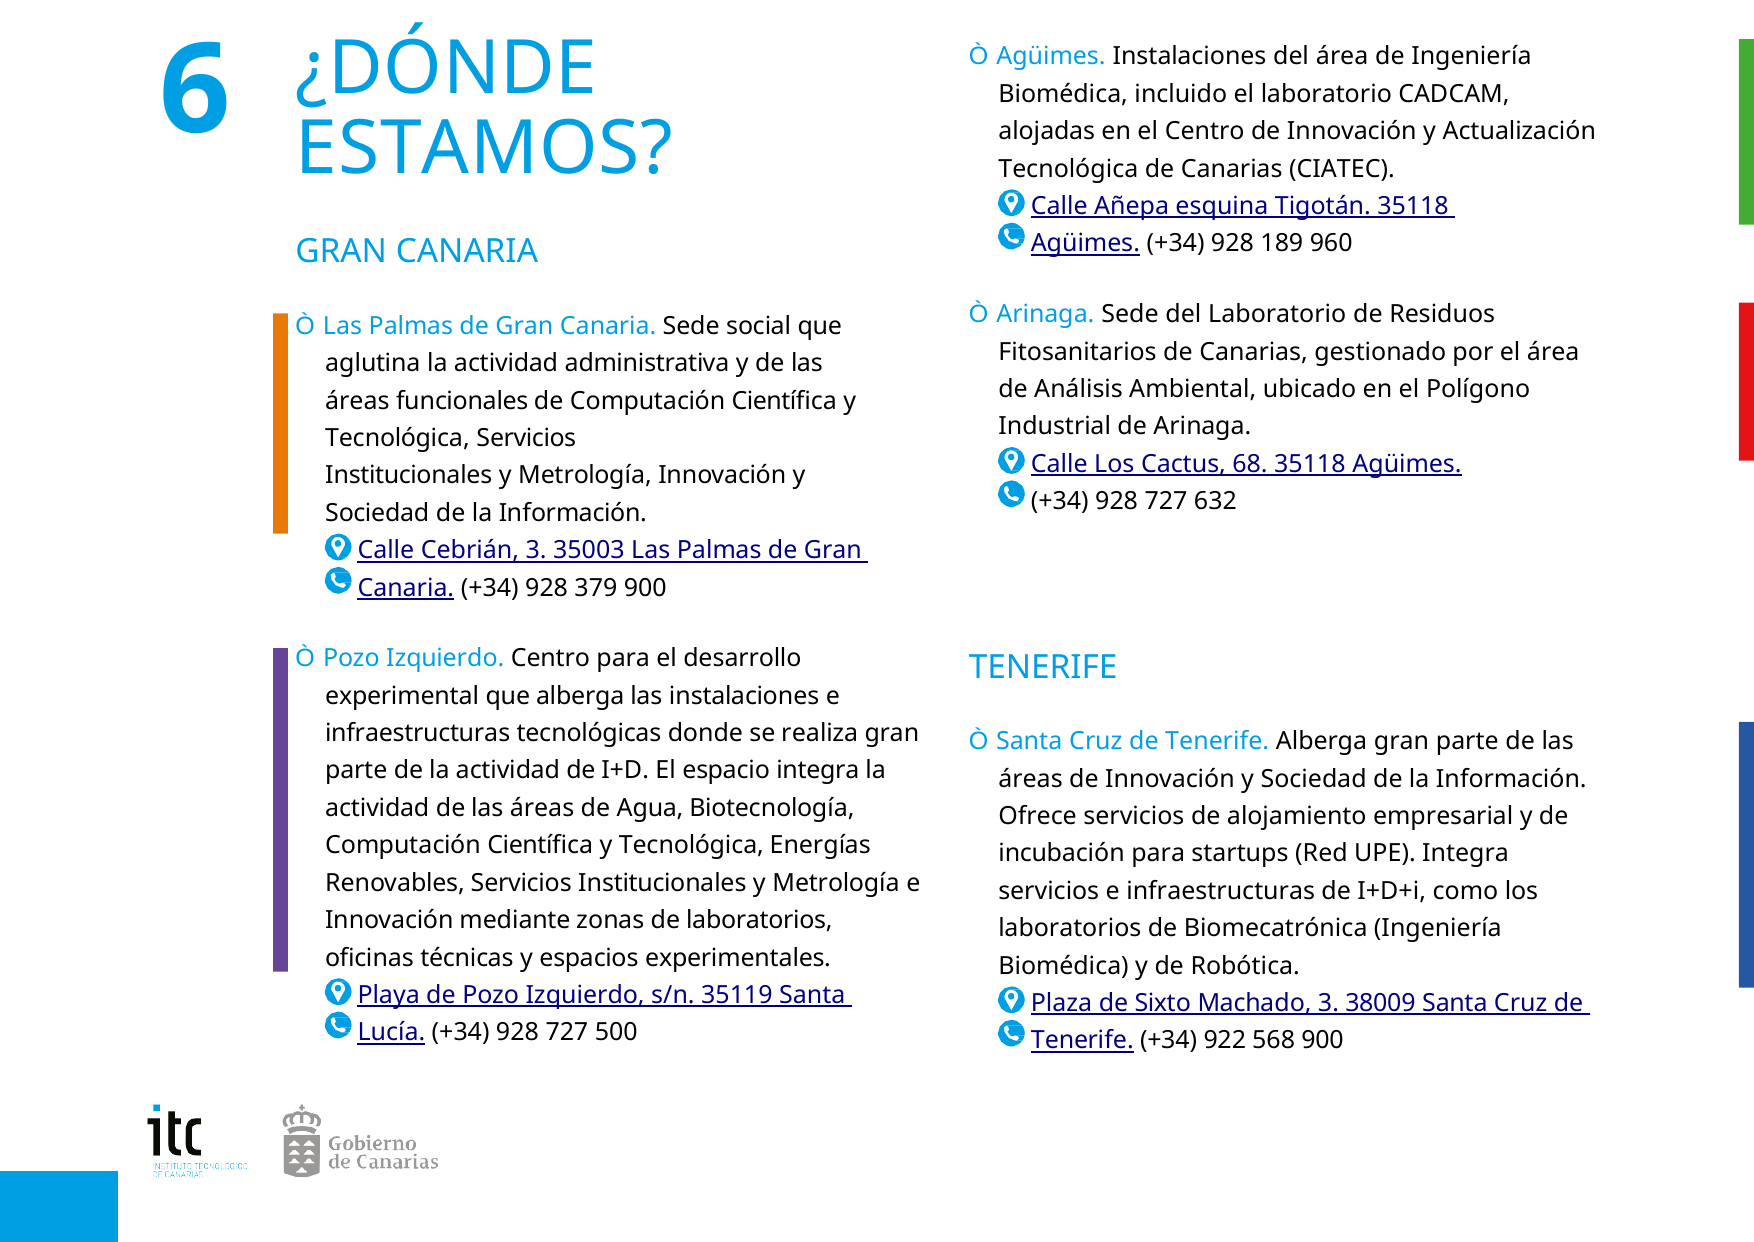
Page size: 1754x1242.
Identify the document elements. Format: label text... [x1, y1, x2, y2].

text Calle Los Cactus, 68. 35118 Agüimes. [1031, 445, 1618, 479]
text Ò Pozo Izquierdo. Centro para el desarrollo experimental que alberga las instalaciones e infraestructuras tecnológicas donde se realiza gran parte de la actividad de I+D. El espacio integra la actividad de las áreas de Agua, Biotecnología, Computación Científica y Tecnológica, Energías Renovables, Servicios Institucionales y Metrología e Innovación mediante zonas de laboratorios, oficinas técnicas y espacios experimentales. [295, 640, 922, 973]
text Ò Santa Cruz de Tenerife. Alberga gran parte de las áreas de Innovación y Sociedad de la Información. Ofrece servicios de alojamiento empresarial y de incubación para startups (Red UPE). Integra servicios e infraestructuras de I+D+i, como los laboratorios de Biomecatrónica (Ingeniería Biomédica) y de Robótica. [968, 723, 1606, 981]
text ESTAMOS? [296, 111, 922, 188]
subtitle ¿DÓNDE [295, 22, 922, 111]
text Calle Añepa esquina Tigotán. 35118 Agüimes. (+34) 928 189 960 [1031, 188, 1556, 259]
text Ò Arinaga. Sede del Laboratorio de Residuos Fitosanitarios de Canarias, gestionado por el área de Análisis Ambiental, ubicado en el Polígono Industrial de Arinaga. [968, 296, 1602, 442]
text (+34) 928 727 632 [1031, 483, 1618, 517]
subtitle TENERIFE [968, 643, 1618, 688]
text Institucionales y Metrología, Innovación y Sociedad de la Información. [325, 457, 905, 528]
text Ò Agüimes. Instalaciones del área de Ingeniería Biomédica, incluido el laboratorio CADCAM, alojadas en el Centro de Innovación y Actualización Tecnológica de Canarias (CIATEC). [968, 38, 1604, 184]
text 6. [159, 32, 266, 157]
text Calle Cebrián, 3. 35003 Las Palmas de Gran Canaria. (+34) 928 379 900 [357, 532, 922, 603]
text Playa de Pozo Izquierdo, s/n. 35119 Santa Lucía. (+34) 928 727 500 [357, 977, 900, 1048]
text Plaza de Sixto Machado, 3. 38009 Santa Cruz de Tenerife. (+34) 922 568 900 [1031, 985, 1606, 1056]
text Ò Las Palmas de Gran Canaria. Sede social que aglutina la actividad administrativa y de las áreas funcionales de Computación Científica y Tecnológica, Servicios [295, 307, 881, 454]
subtitle GRAN CANARIA [295, 227, 922, 273]
